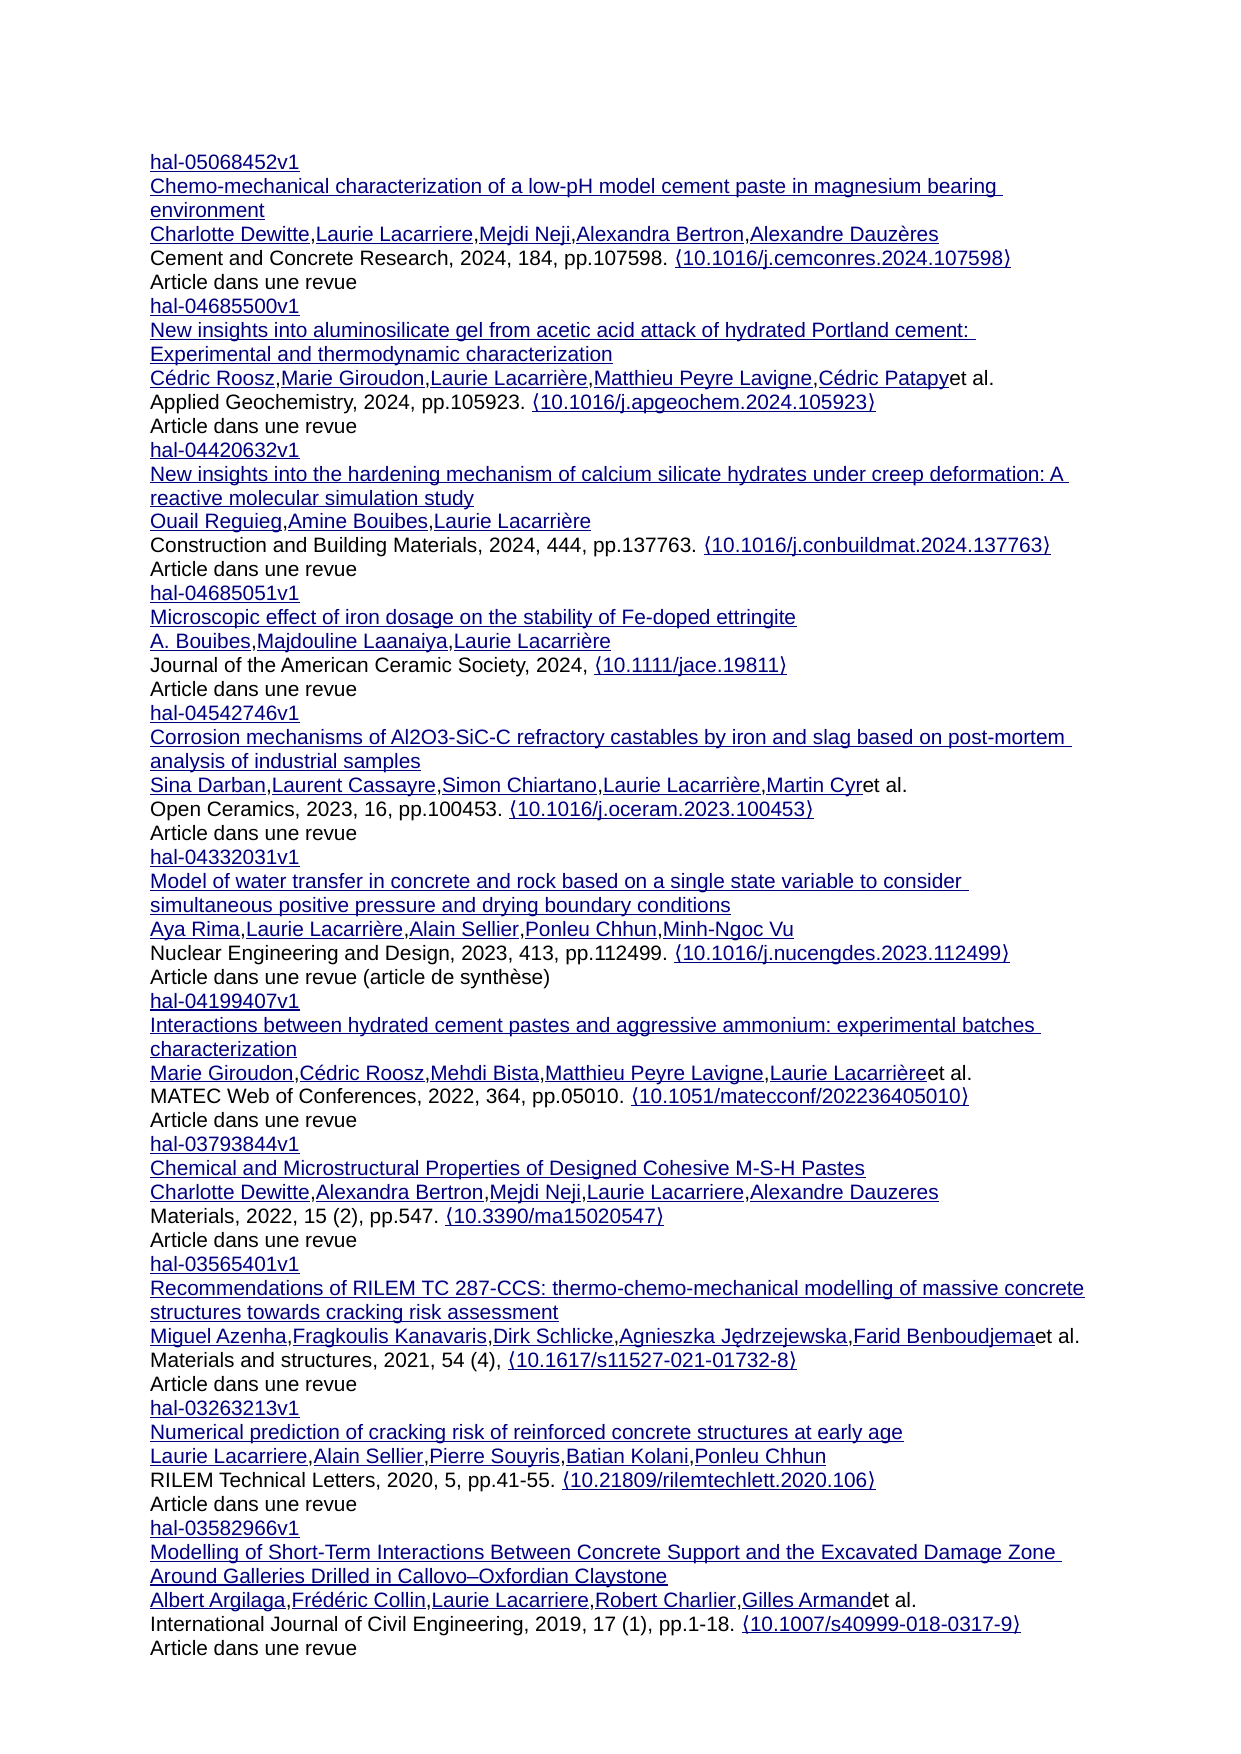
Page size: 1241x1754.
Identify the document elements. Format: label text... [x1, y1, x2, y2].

table_cell New insights into the hardening mechanism of calcium silicate hydrates under creep deformation: A reactive molecular simulation study Ouail Reguieg,Amine Bouibes,Laurie Lacarrière Construction and Building Materials, 2024, 444, pp.137763. ⟨10.1016/j.conbuildmat.2024.137763⟩ Article dans une revue hal-04685051v1 [150, 461, 1090, 605]
table_cell Microscopic effect of iron dosage on the stability of Fe‐doped ettringite A. Bouibes,Majdouline Laanaiya,Laurie Lacarrière Journal of the American Ceramic Society, 2024, ⟨10.1111/jace.19811⟩ Article dans une revue hal-04542746v1 [150, 605, 1090, 725]
table_cell Numerical prediction of cracking risk of reinforced concrete structures at early age Laurie Lacarriere,Alain Sellier,Pierre Souyris,Batian Kolani,Ponleu Chhun RILEM Technical Letters, 2020, 5, pp.41-55. ⟨10.21809/rilemtechlett.2020.106⟩ Article dans une revue hal-03582966v1 [150, 1420, 1090, 1539]
table_cell Corrosion mechanisms of Al2O3-SiC-C refractory castables by iron and slag based on post-mortem analysis of industrial samples Sina Darban,Laurent Cassayre,Simon Chiartano,Laurie Lacarrière,Martin Cyret al. Open Ceramics, 2023, 16, pp.100453. ⟨10.1016/j.oceram.2023.100453⟩ Article dans une revue hal-04332031v1 [150, 725, 1090, 869]
table_cell New insights into aluminosilicate gel from acetic acid attack of hydrated Portland cement: Experimental and thermodynamic characterization Cédric Roosz,Marie Giroudon,Laurie Lacarrière,Matthieu Peyre Lavigne,Cédric Patapyet al. Applied Geochemistry, 2024, pp.105923. ⟨10.1016/j.apgeochem.2024.105923⟩ Article dans une revue hal-04420632v1 [150, 318, 1090, 461]
table_cell Recommendations of RILEM TC 287-CCS: thermo-chemo-mechanical modelling of massive concrete structures towards cracking risk assessment Miguel Azenha,Fragkoulis Kanavaris,Dirk Schlicke,Agnieszka Jędrzejewska,Farid Benboudjemaet al. Materials and structures, 2021, 54 (4), ⟨10.1617/s11527-021-01732-8⟩ Article dans une revue hal-03263213v1 [150, 1276, 1090, 1420]
table_cell Interactions between hydrated cement pastes and aggressive ammonium: experimental batches characterization Marie Giroudon,Cédric Roosz,Mehdi Bista,Matthieu Peyre Lavigne,Laurie Lacarrièreet al. MATEC Web of Conferences, 2022, 364, pp.05010. ⟨10.1051/matecconf/202236405010⟩ Article dans une revue hal-03793844v1 [150, 1013, 1090, 1156]
table_cell Modelling of Short-Term Interactions Between Concrete Support and the Excavated Damage Zone Around Galleries Drilled in Callovo–Oxfordian Claystone Albert Argilaga,Frédéric Collin,Laurie Lacarriere,Robert Charlier,Gilles Armandet al. International Journal of Civil Engineering, 2019, 17 (1), pp.1-18. ⟨10.1007/s40999-018-0317-9⟩ Article dans une revue [150, 1540, 1090, 1659]
table_cell Chemo-mechanical characterization of a low-pH model cement paste in magnesium bearing environment Charlotte Dewitte,Laurie Lacarriere,Mejdi Neji,Alexandra Bertron,Alexandre Dauzères Cement and Concrete Research, 2024, 184, pp.107598. ⟨10.1016/j.cemconres.2024.107598⟩ Article dans une revue hal-04685500v1 [150, 174, 1090, 318]
table_cell hal-05068452v1 [150, 150, 1090, 174]
table_cell Chemical and Microstructural Properties of Designed Cohesive M-S-H Pastes Charlotte Dewitte,Alexandra Bertron,Mejdi Neji,Laurie Lacarriere,Alexandre Dauzeres Materials, 2022, 15 (2), pp.547. ⟨10.3390/ma15020547⟩ Article dans une revue hal-03565401v1 [150, 1156, 1090, 1276]
table_cell Model of water transfer in concrete and rock based on a single state variable to consider simultaneous positive pressure and drying boundary conditions Aya Rima,Laurie Lacarrière,Alain Sellier,Ponleu Chhun,Minh-Ngoc Vu Nuclear Engineering and Design, 2023, 413, pp.112499. ⟨10.1016/j.nucengdes.2023.112499⟩ Article dans une revue (article de synthèse) hal-04199407v1 [150, 869, 1090, 1012]
